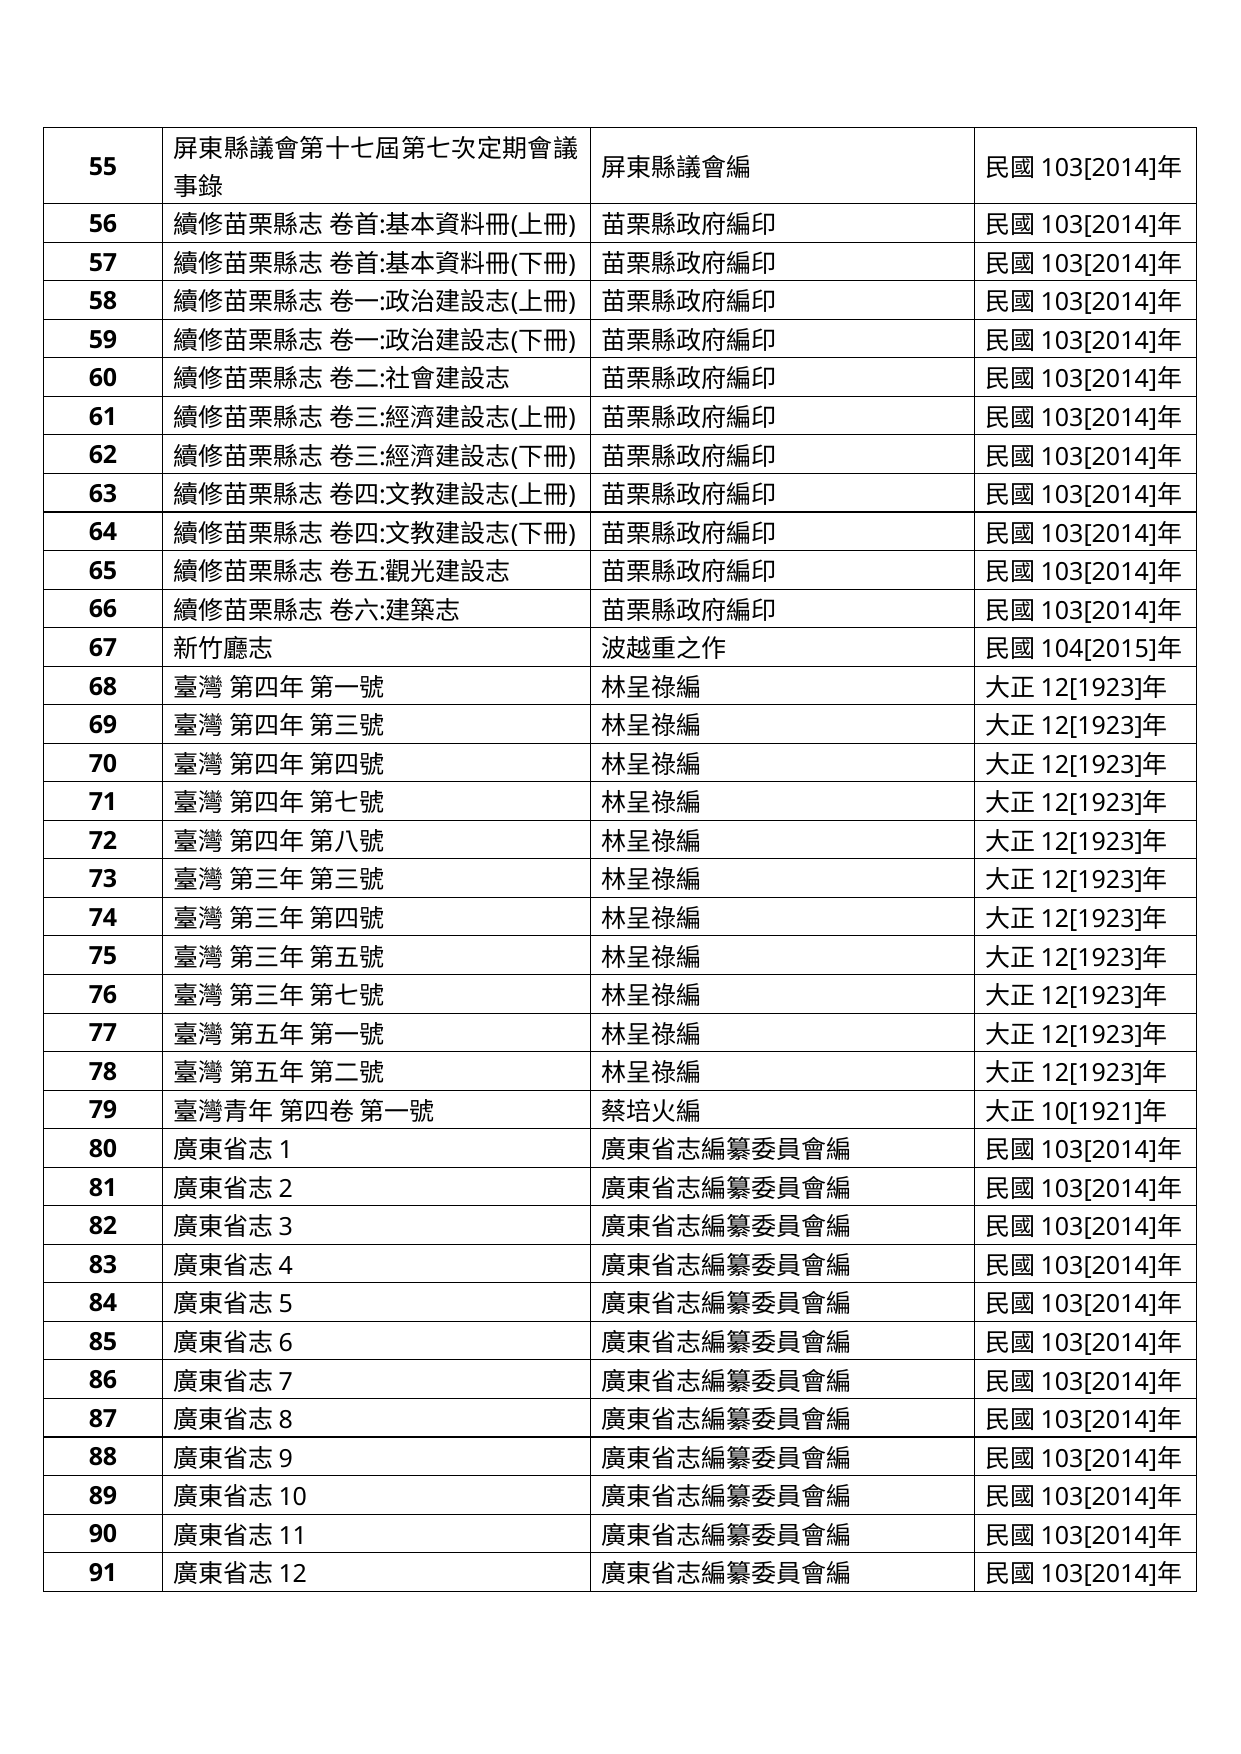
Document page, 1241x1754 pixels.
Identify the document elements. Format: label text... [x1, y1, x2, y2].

table_cell 林呈祿編 [591, 1014, 974, 1051]
table_cell 廣東省志7 [163, 1360, 590, 1398]
table_cell 臺灣青年 第四卷 第一號 [163, 1091, 590, 1128]
table_cell 民國103[2014]年 [975, 128, 1196, 203]
table_cell 廣東省志1 [163, 1129, 590, 1167]
table_cell 大正12[1923]年 [975, 898, 1196, 935]
table_cell 苗栗縣政府編印 [591, 243, 974, 280]
table_cell 民國103[2014]年 [975, 1399, 1196, 1436]
table_cell 73 [44, 859, 162, 897]
table_cell 廣東省志4 [163, 1245, 590, 1282]
table_cell 63 [44, 474, 162, 511]
table_cell 民國103[2014]年 [975, 474, 1196, 511]
table_cell 廣東省志11 [163, 1515, 590, 1552]
table_cell 屏東縣議會第十七屆第七次定期會議事錄 [163, 128, 590, 203]
table_cell 苗栗縣政府編印 [591, 435, 974, 473]
table_cell 大正12[1923]年 [975, 782, 1196, 820]
table_cell 61 [44, 397, 162, 434]
table_cell 70 [44, 744, 162, 781]
table_cell 廣東省志2 [163, 1168, 590, 1205]
table_cell 55 [44, 128, 162, 203]
table_cell 廣東省志編纂委員會編 [591, 1168, 974, 1205]
table_cell 84 [44, 1283, 162, 1321]
table_cell 林呈祿編 [591, 975, 974, 1012]
table_cell 民國103[2014]年 [975, 204, 1196, 242]
table_cell 廣東省志3 [163, 1206, 590, 1244]
table_cell 85 [44, 1322, 162, 1359]
table_cell 臺灣 第四年 第四號 [163, 744, 590, 781]
table_cell 大正12[1923]年 [975, 821, 1196, 858]
table_cell 臺灣 第三年 第五號 [163, 936, 590, 974]
table_cell 58 [44, 281, 162, 319]
table_cell 續修苗栗縣志 卷三:經濟建設志(下冊) [163, 435, 590, 473]
table_cell 苗栗縣政府編印 [591, 551, 974, 588]
table_cell 大正12[1923]年 [975, 1014, 1196, 1051]
table_cell 民國103[2014]年 [975, 1553, 1196, 1591]
table_cell 波越重之作 [591, 628, 974, 666]
table_cell 民國103[2014]年 [975, 1515, 1196, 1552]
table_cell 苗栗縣政府編印 [591, 474, 974, 511]
table_cell 88 [44, 1438, 162, 1475]
table_cell 續修苗栗縣志 卷六:建築志 [163, 590, 590, 627]
table_cell 79 [44, 1091, 162, 1128]
table_cell 廣東省志12 [163, 1553, 590, 1591]
table_cell 82 [44, 1206, 162, 1244]
table_cell 續修苗栗縣志 卷首:基本資料冊(上冊) [163, 204, 590, 242]
table_cell 續修苗栗縣志 卷首:基本資料冊(下冊) [163, 243, 590, 280]
table_cell 苗栗縣政府編印 [591, 281, 974, 319]
table_cell 民國104[2015]年 [975, 628, 1196, 666]
table_cell 臺灣 第四年 第三號 [163, 705, 590, 743]
table_cell 廣東省志5 [163, 1283, 590, 1321]
table_cell 廣東省志8 [163, 1399, 590, 1436]
table_cell 民國103[2014]年 [975, 435, 1196, 473]
table_cell 臺灣 第五年 第二號 [163, 1052, 590, 1089]
table_cell 臺灣 第三年 第三號 [163, 859, 590, 897]
table_cell 59 [44, 320, 162, 357]
table_cell 廣東省志編纂委員會編 [591, 1283, 974, 1321]
table_cell 苗栗縣政府編印 [591, 358, 974, 396]
table_cell 64 [44, 513, 162, 550]
table_cell 大正12[1923]年 [975, 936, 1196, 974]
table_cell 民國103[2014]年 [975, 1168, 1196, 1205]
table_cell 民國103[2014]年 [975, 590, 1196, 627]
table_cell 苗栗縣政府編印 [591, 513, 974, 550]
table_cell 大正12[1923]年 [975, 1052, 1196, 1089]
table_cell 林呈祿編 [591, 898, 974, 935]
table_cell 廣東省志10 [163, 1476, 590, 1513]
table_cell 68 [44, 667, 162, 704]
table_cell 續修苗栗縣志 卷一:政治建設志(下冊) [163, 320, 590, 357]
table_cell 87 [44, 1399, 162, 1436]
table_cell 民國103[2014]年 [975, 1322, 1196, 1359]
table_cell 林呈祿編 [591, 744, 974, 781]
table_cell 苗栗縣政府編印 [591, 204, 974, 242]
table_cell 廣東省志編纂委員會編 [591, 1438, 974, 1475]
table_cell 75 [44, 936, 162, 974]
table_cell 苗栗縣政府編印 [591, 397, 974, 434]
table_cell 臺灣 第三年 第七號 [163, 975, 590, 1012]
table_cell 續修苗栗縣志 卷五:觀光建設志 [163, 551, 590, 588]
table_cell 續修苗栗縣志 卷二:社會建設志 [163, 358, 590, 396]
table_cell 臺灣 第五年 第一號 [163, 1014, 590, 1051]
table_cell 72 [44, 821, 162, 858]
table_cell 大正12[1923]年 [975, 667, 1196, 704]
table_cell 續修苗栗縣志 卷三:經濟建設志(上冊) [163, 397, 590, 434]
table_cell 66 [44, 590, 162, 627]
table_cell 廣東省志編纂委員會編 [591, 1476, 974, 1513]
table_cell 林呈祿編 [591, 782, 974, 820]
table_cell 76 [44, 975, 162, 1012]
table_cell 56 [44, 204, 162, 242]
table_cell 83 [44, 1245, 162, 1282]
table_cell 民國103[2014]年 [975, 1360, 1196, 1398]
table_cell 廣東省志編纂委員會編 [591, 1206, 974, 1244]
table_cell 77 [44, 1014, 162, 1051]
table_cell 大正10[1921]年 [975, 1091, 1196, 1128]
table_cell 林呈祿編 [591, 667, 974, 704]
table_cell 民國103[2014]年 [975, 551, 1196, 588]
table_cell 65 [44, 551, 162, 588]
table_cell 民國103[2014]年 [975, 281, 1196, 319]
table_cell 民國103[2014]年 [975, 1438, 1196, 1475]
table_cell 大正12[1923]年 [975, 744, 1196, 781]
table_cell 90 [44, 1515, 162, 1552]
table_cell 大正12[1923]年 [975, 705, 1196, 743]
table_cell 71 [44, 782, 162, 820]
table_cell 廣東省志編纂委員會編 [591, 1129, 974, 1167]
table_cell 民國103[2014]年 [975, 320, 1196, 357]
table_cell 民國103[2014]年 [975, 397, 1196, 434]
table_cell 57 [44, 243, 162, 280]
table_cell 62 [44, 435, 162, 473]
table_cell 廣東省志6 [163, 1322, 590, 1359]
table_cell 續修苗栗縣志 卷四:文教建設志(下冊) [163, 513, 590, 550]
table_cell 臺灣 第四年 第八號 [163, 821, 590, 858]
table_cell 廣東省志編纂委員會編 [591, 1399, 974, 1436]
table_cell 廣東省志編纂委員會編 [591, 1515, 974, 1552]
table_cell 80 [44, 1129, 162, 1167]
table_cell 廣東省志9 [163, 1438, 590, 1475]
table_cell 臺灣 第三年 第四號 [163, 898, 590, 935]
table_cell 民國103[2014]年 [975, 243, 1196, 280]
table_cell 林呈祿編 [591, 936, 974, 974]
table_cell 廣東省志編纂委員會編 [591, 1360, 974, 1398]
table_cell 91 [44, 1553, 162, 1591]
table_cell 臺灣 第四年 第七號 [163, 782, 590, 820]
table_cell 蔡培火編 [591, 1091, 974, 1128]
table_cell 民國103[2014]年 [975, 1476, 1196, 1513]
table_cell 81 [44, 1168, 162, 1205]
table_cell 民國103[2014]年 [975, 358, 1196, 396]
table_cell 林呈祿編 [591, 1052, 974, 1089]
table_cell 續修苗栗縣志 卷四:文教建設志(上冊) [163, 474, 590, 511]
table_cell 林呈祿編 [591, 821, 974, 858]
table_cell 廣東省志編纂委員會編 [591, 1245, 974, 1282]
table_cell 74 [44, 898, 162, 935]
table_cell 民國103[2014]年 [975, 1129, 1196, 1167]
table_cell 苗栗縣政府編印 [591, 590, 974, 627]
table_cell 民國103[2014]年 [975, 1206, 1196, 1244]
table_cell 林呈祿編 [591, 705, 974, 743]
table_cell 屏東縣議會編 [591, 128, 974, 203]
table_cell 78 [44, 1052, 162, 1089]
table_cell 67 [44, 628, 162, 666]
table_cell 大正12[1923]年 [975, 859, 1196, 897]
table_cell 民國103[2014]年 [975, 513, 1196, 550]
table_cell 臺灣 第四年 第一號 [163, 667, 590, 704]
table_cell 廣東省志編纂委員會編 [591, 1553, 974, 1591]
table_cell 60 [44, 358, 162, 396]
table_cell 新竹廳志 [163, 628, 590, 666]
table_cell 69 [44, 705, 162, 743]
table_cell 民國103[2014]年 [975, 1245, 1196, 1282]
table_cell 林呈祿編 [591, 859, 974, 897]
table_cell 大正12[1923]年 [975, 975, 1196, 1012]
table_cell 續修苗栗縣志 卷一:政治建設志(上冊) [163, 281, 590, 319]
table_cell 苗栗縣政府編印 [591, 320, 974, 357]
table_cell 民國103[2014]年 [975, 1283, 1196, 1321]
table_cell 廣東省志編纂委員會編 [591, 1322, 974, 1359]
table_cell 89 [44, 1476, 162, 1513]
table_cell 86 [44, 1360, 162, 1398]
